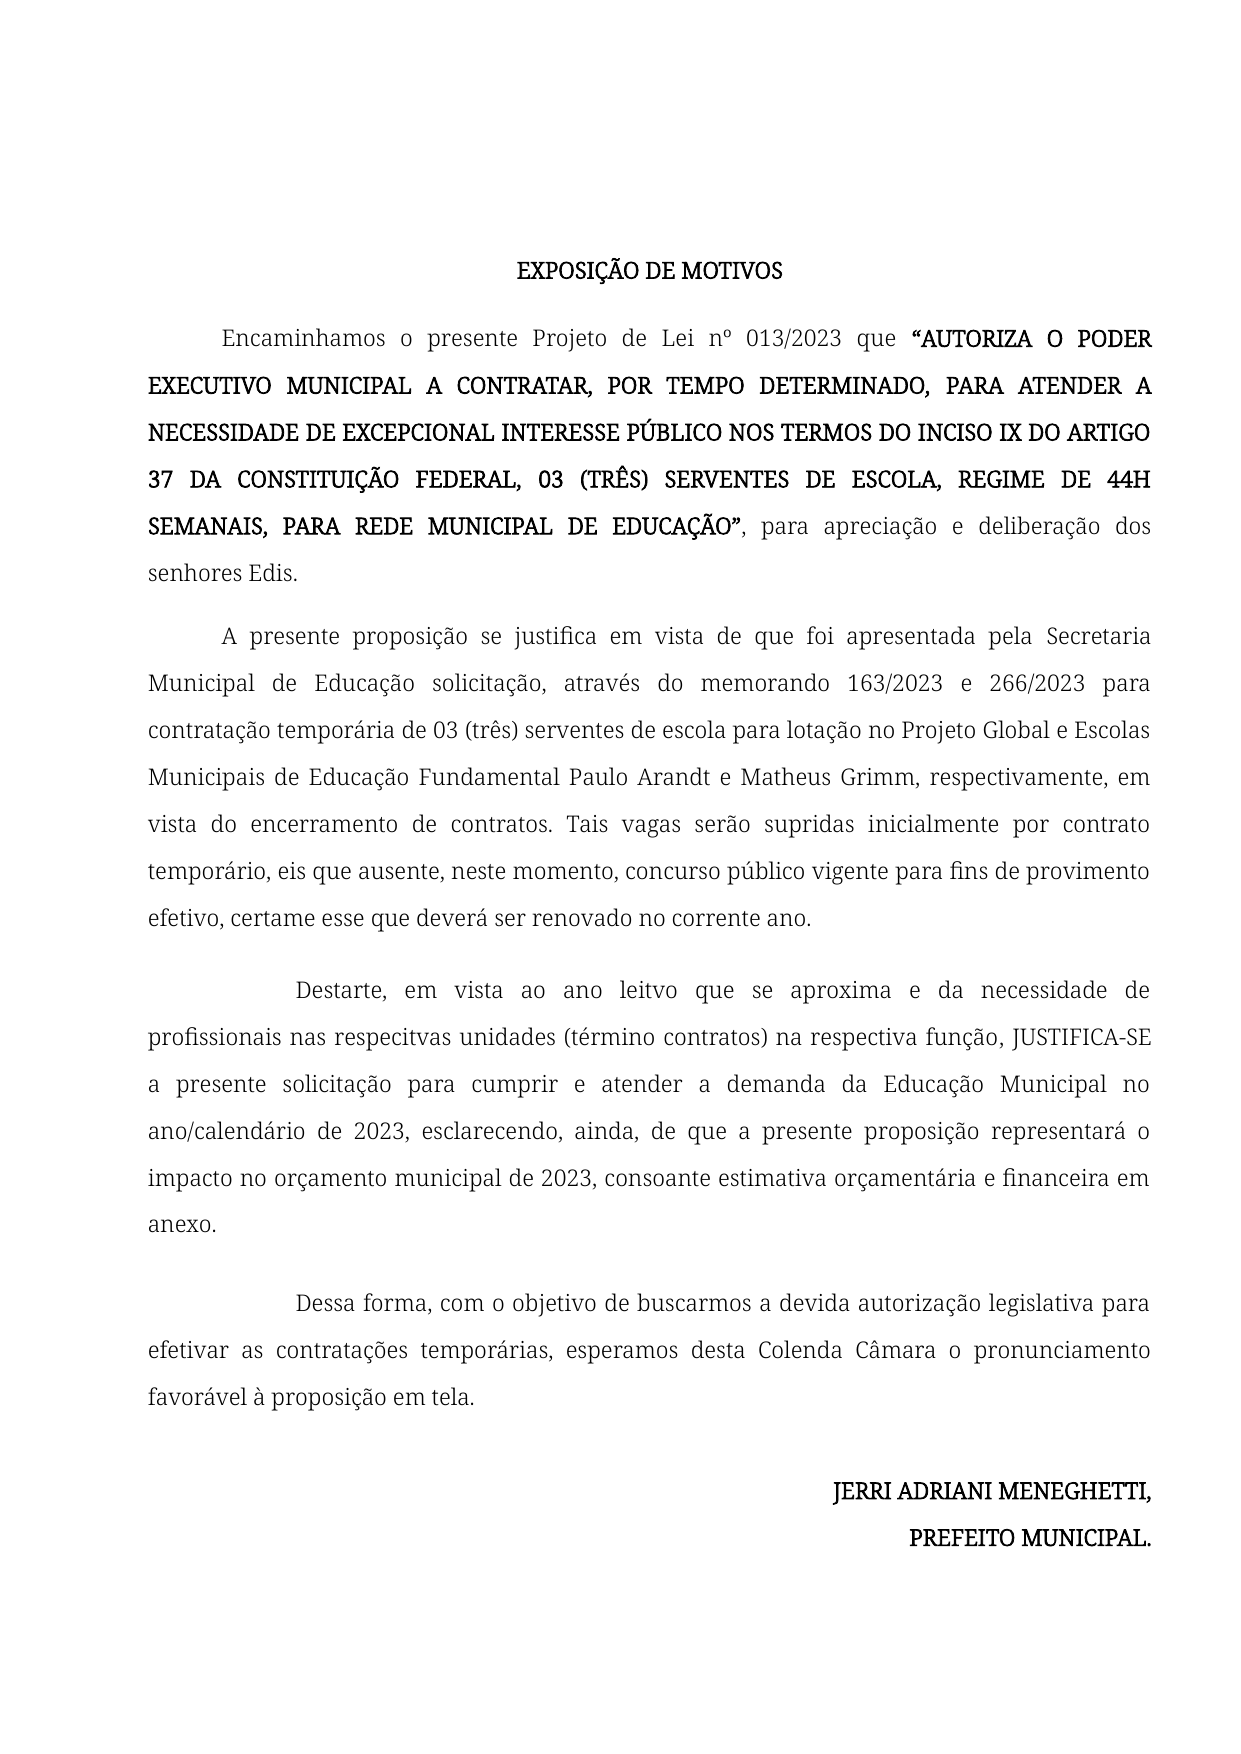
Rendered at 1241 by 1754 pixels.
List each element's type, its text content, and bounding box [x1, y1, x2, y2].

text EXPOSIÇÃO DE MOTIVOS [148, 254, 1152, 285]
text Dessa forma, com o objetivo de buscarmos a devida autorização legislativa para efetivar as contratações temporárias, esperamos desta Colenda Câmara o pronunciamento favorável à proposição em tela. [148, 1287, 1152, 1412]
text JERRI ADRIANI MENEGHETTI, [516, 1474, 1152, 1506]
text Destarte, em vista ao ano leitvo que se aproxima e da necessidade de profissionais nas respecitvas unidades (término contratos) na respectiva função, JUSTIFICA-SE a presente solicitação para cumprir e atender a demanda da Educação Municipal no ano/calendário de 2023, esclarecendo, ainda, de que a presente proposição representará o impacto no orçamento municipal de 2023, consoante estimativa orçamentária e financeira em anexo. [148, 974, 1152, 1240]
text PREFEITO MUNICIPAL. [148, 1521, 1152, 1552]
text A presente proposição se justifica em vista de que foi apresentada pela Secretaria Municipal de Educação solicitação, através do memorando 163/2023 e 266/2023 para contratação temporária de 03 (três) serventes de escola para lotação no Projeto Global e Escolas Municipais de Educação Fundamental Paulo Arandt e Matheus Grimm, respectivamente, em vista do encerramento de contratos. Tais vagas serão supridas inicialmente por contrato temporário, eis que ausente, neste momento, concurso público vigente para fins de provimento efetivo, certame esse que deverá ser renovado no corrente ano. [148, 620, 1152, 933]
text Encaminhamos o presente Projeto de Lei nº 013/2023 que “AUTORIZA O PODER EXECUTIVO MUNICIPAL A CONTRATAR, POR TEMPO DETERMINADO, PARA ATENDER A NECESSIDADE DE EXCEPCIONAL INTERESSE PÚBLICO NOS TERMOS DO INCISO IX DO ARTIGO 37 DA CONSTITUIÇÃO FEDERAL, 03 (TRÊS) SERVENTES DE ESCOLA, REGIME DE 44H SEMANAIS, PARA REDE MUNICIPAL DE EDUCAÇÃO”, para apreciação e deliberação dos senhores Edis. [148, 322, 1152, 588]
